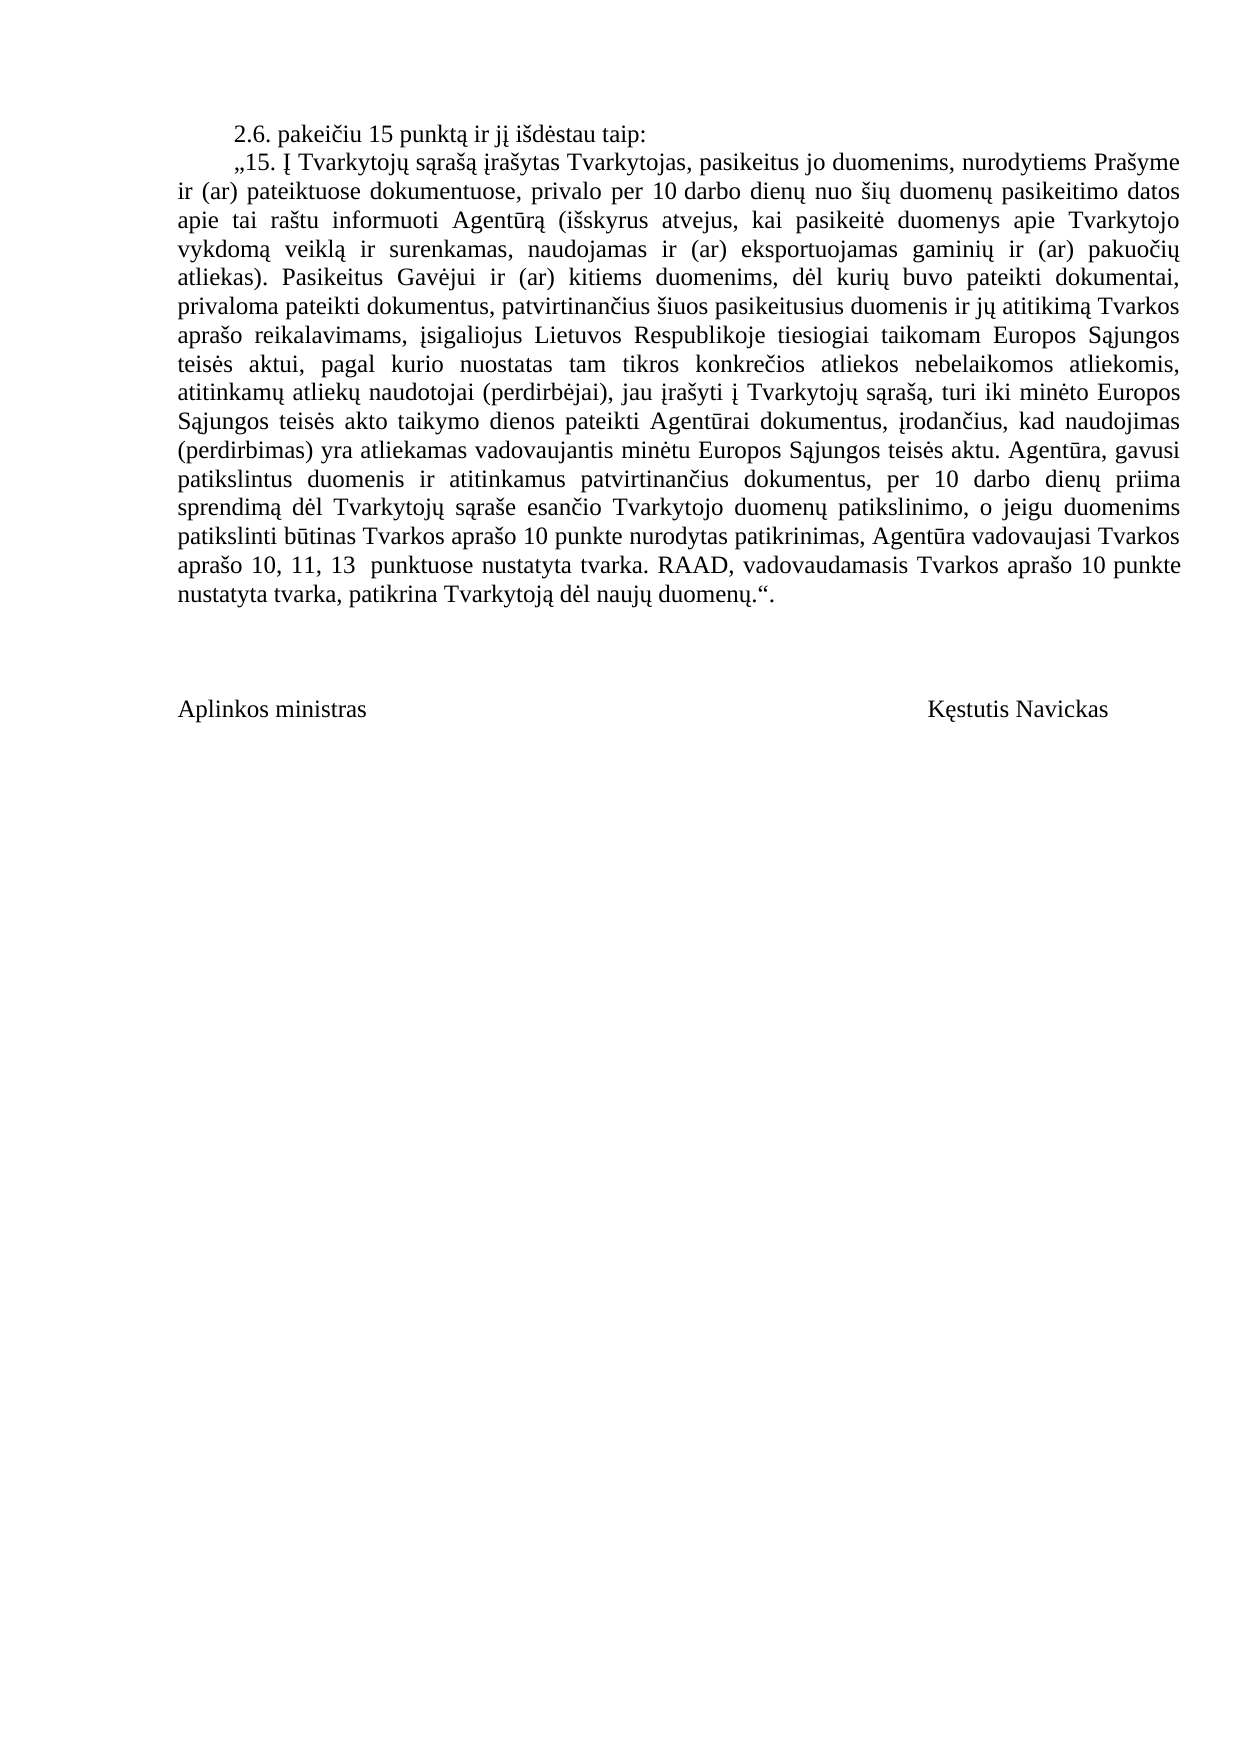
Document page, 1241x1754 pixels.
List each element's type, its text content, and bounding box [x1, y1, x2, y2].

text „15. Į Tvarkytojų sąrašą įrašytas Tvarkytojas, pasikeitus jo duomenims, nurodytiems Prašyme ir (ar) pateiktuose dokumentuose, privalo per 10 darbo dienų nuo šių duomenų pasikeitimo datos apie tai raštu informuoti Agentūrą (išskyrus atvejus, kai pasikeitė duomenys apie Tvarkytojo vykdomą veiklą ir surenkamas, naudojamas ir (ar) eksportuojamas gaminių ir (ar) pakuočių atliekas). Pasikeitus Gavėjui ir (ar) kitiems duomenims, dėl kurių buvo pateikti dokumentai, privaloma pateikti dokumentus, patvirtinančius šiuos pasikeitusius duomenis ir jų atitikimą Tvarkos aprašo reikalavimams, įsigaliojus Lietuvos Respublikoje tiesiogiai taikomam Europos Sąjungos teisės aktui, pagal kurio nuostatas tam tikros konkrečios atliekos nebelaikomos atliekomis, atitinkamų atliekų naudotojai (perdirbėjai), jau įrašyti į Tvarkytojų sąrašą, turi iki minėto Europos Sąjungos teisės akto taikymo dienos pateikti Agentūrai dokumentus, įrodančius, kad naudojimas (perdirbimas) yra atliekamas vadovaujantis minėtu Europos Sąjungos teisės aktu. Agentūra, gavusi patikslintus duomenis ir atitinkamus patvirtinančius dokumentus, per 10 darbo dienų priima sprendimą dėl Tvarkytojų sąraše esančio Tvarkytojo duomenų patikslinimo, o jeigu duomenims patikslinti būtinas Tvarkos aprašo 10 punkte nurodytas patikrinimas, Agentūra vadovaujasi Tvarkos aprašo 10, 11, 13 punktuose nustatyta tvarka. RAAD, vadovaudamasis Tvarkos aprašo 10 punkte nustatyta tvarka, patikrina Tvarkytoją dėl naujų duomenų.“. [177, 147, 1181, 607]
text 2.6. pakeičiu 15 punktą ir jį išdėstau taip: [177, 119, 1181, 147]
text Aplinkos ministras Kęstutis Navickas [177, 694, 1181, 722]
